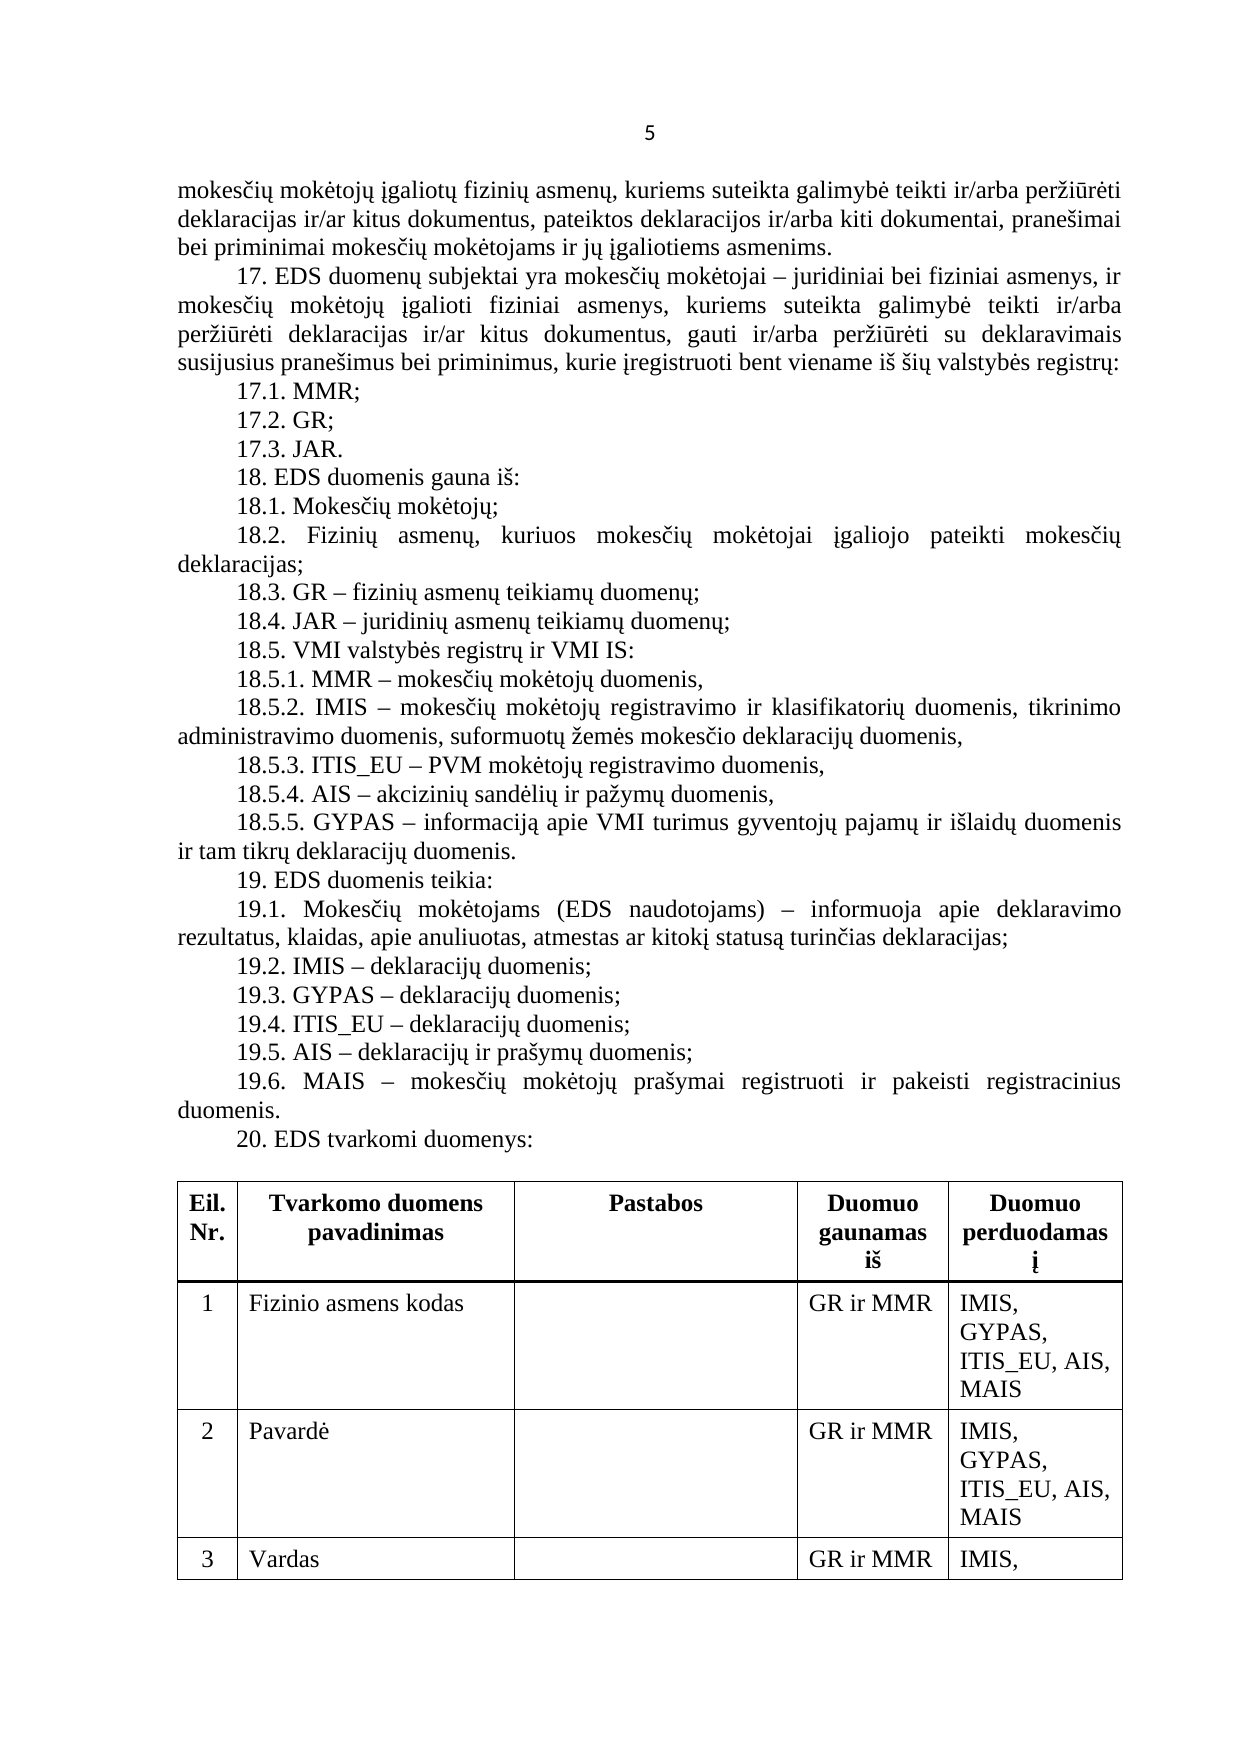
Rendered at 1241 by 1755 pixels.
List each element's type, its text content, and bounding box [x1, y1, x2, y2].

table_cell IMIS, GYPAS, ITIS_EU, AIS, MAIS [949, 1283, 1122, 1409]
text 19.4. ITIS_EU – deklaracijų duomenis; [177, 1009, 1122, 1037]
table_cell Fizinio asmens kodas [238, 1283, 514, 1409]
table_cell IMIS, GYPAS, ITIS_EU, AIS, MAIS [949, 1410, 1122, 1537]
text 18.5.4. AIS – akcizinių sandėlių ir pažymų duomenis, [177, 779, 1122, 807]
text 18.5.2. IMIS – mokesčių mokėtojų registravimo ir klasifikatorių duomenis, tikrinimo administravimo duomenis, suformuotų žemės mokesčio deklaracijų duomenis, [177, 692, 1122, 750]
text 19.3. GYPAS – deklaracijų duomenis; [177, 980, 1122, 1009]
text 19.5. AIS – deklaracijų ir prašymų duomenis; [177, 1037, 1122, 1066]
text 18.4. JAR – juridinių asmenų teikiamų duomenų; [177, 606, 1122, 635]
text 19.6. MAIS – mokesčių mokėtojų prašymai registruoti ir pakeisti registracinius duomenis. [177, 1066, 1122, 1124]
text 18.3. GR – fizinių asmenų teikiamų duomenų; [177, 577, 1122, 606]
text 18.5.1. MMR – mokesčių mokėtojų duomenis, [177, 664, 1122, 692]
table_cell GR ir MMR [798, 1410, 948, 1537]
text 18.5.3. ITIS_EU – PVM mokėtojų registravimo duomenis, [177, 750, 1122, 779]
text mokesčių mokėtojų įgaliotų fizinių asmenų, kuriems suteikta galimybė teikti ir/arba peržiūrėti deklaracijas ir/ar kitus dokumentus, pateiktos deklaracijos ir/arba kiti dokumentai, pranešimai bei priminimai mokesčių mokėtojams ir jų įgaliotiems asmenims. [177, 175, 1122, 261]
text 19. EDS duomenis teikia: [177, 865, 1122, 894]
table_cell GR ir MMR [798, 1538, 948, 1579]
table_cell 2 [178, 1410, 237, 1537]
table_header Tvarkomo duomens pavadinimas [238, 1182, 514, 1280]
text 18.5. VMI valstybės registrų ir VMI IS: [177, 635, 1122, 664]
text 17. EDS duomenų subjektai yra mokesčių mokėtojai – juridiniai bei fiziniai asmenys, ir mokesčių mokėtojų įgalioti fiziniai asmenys, kuriems suteikta galimybė teikti ir/arba peržiūrėti deklaracijas ir/ar kitus dokumentus, gauti ir/arba peržiūrėti su deklaravimais susijusius pranešimus bei priminimus, kurie įregistruoti bent viename iš šių valstybės registrų: [177, 261, 1122, 376]
text 19.2. IMIS – deklaracijų duomenis; [177, 951, 1122, 980]
table_header Pastabos [515, 1182, 797, 1280]
table_cell [515, 1538, 797, 1579]
text 19.1. Mokesčių mokėtojams (EDS naudotojams) – informuoja apie deklaravimo rezultatus, klaidas, apie anuliuotas, atmestas ar kitokį statusą turinčias deklaracijas; [177, 894, 1122, 951]
table_cell [515, 1283, 797, 1409]
table_cell [515, 1410, 797, 1537]
text 17.3. JAR. [177, 434, 1122, 462]
text 18. EDS duomenis gauna iš: [177, 462, 1122, 491]
table_header Eil. Nr. [178, 1182, 237, 1280]
table_cell Vardas [238, 1538, 514, 1579]
text 17.2. GR; [177, 405, 1122, 434]
text 17.1. MMR; [177, 376, 1122, 405]
text 18.1. Mokesčių mokėtojų; [177, 491, 1122, 520]
table_cell 3 [178, 1538, 237, 1579]
table_header Duomuo gaunamas iš [798, 1182, 948, 1280]
table_header Duomuo perduodamas į [949, 1182, 1122, 1280]
table_cell Pavardė [238, 1410, 514, 1537]
text 20. EDS tvarkomi duomenys: [177, 1124, 1122, 1152]
text 18.5.5. GYPAS – informaciją apie VMI turimus gyventojų pajamų ir išlaidų duomenis ir tam tikrų deklaracijų duomenis. [177, 807, 1122, 865]
table_cell 1 [178, 1283, 237, 1409]
text 18.2. Fizinių asmenų, kuriuos mokesčių mokėtojai įgaliojo pateikti mokesčių deklaracijas; [177, 520, 1122, 577]
table_cell GR ir MMR [798, 1283, 948, 1409]
table_cell IMIS, [949, 1538, 1122, 1579]
